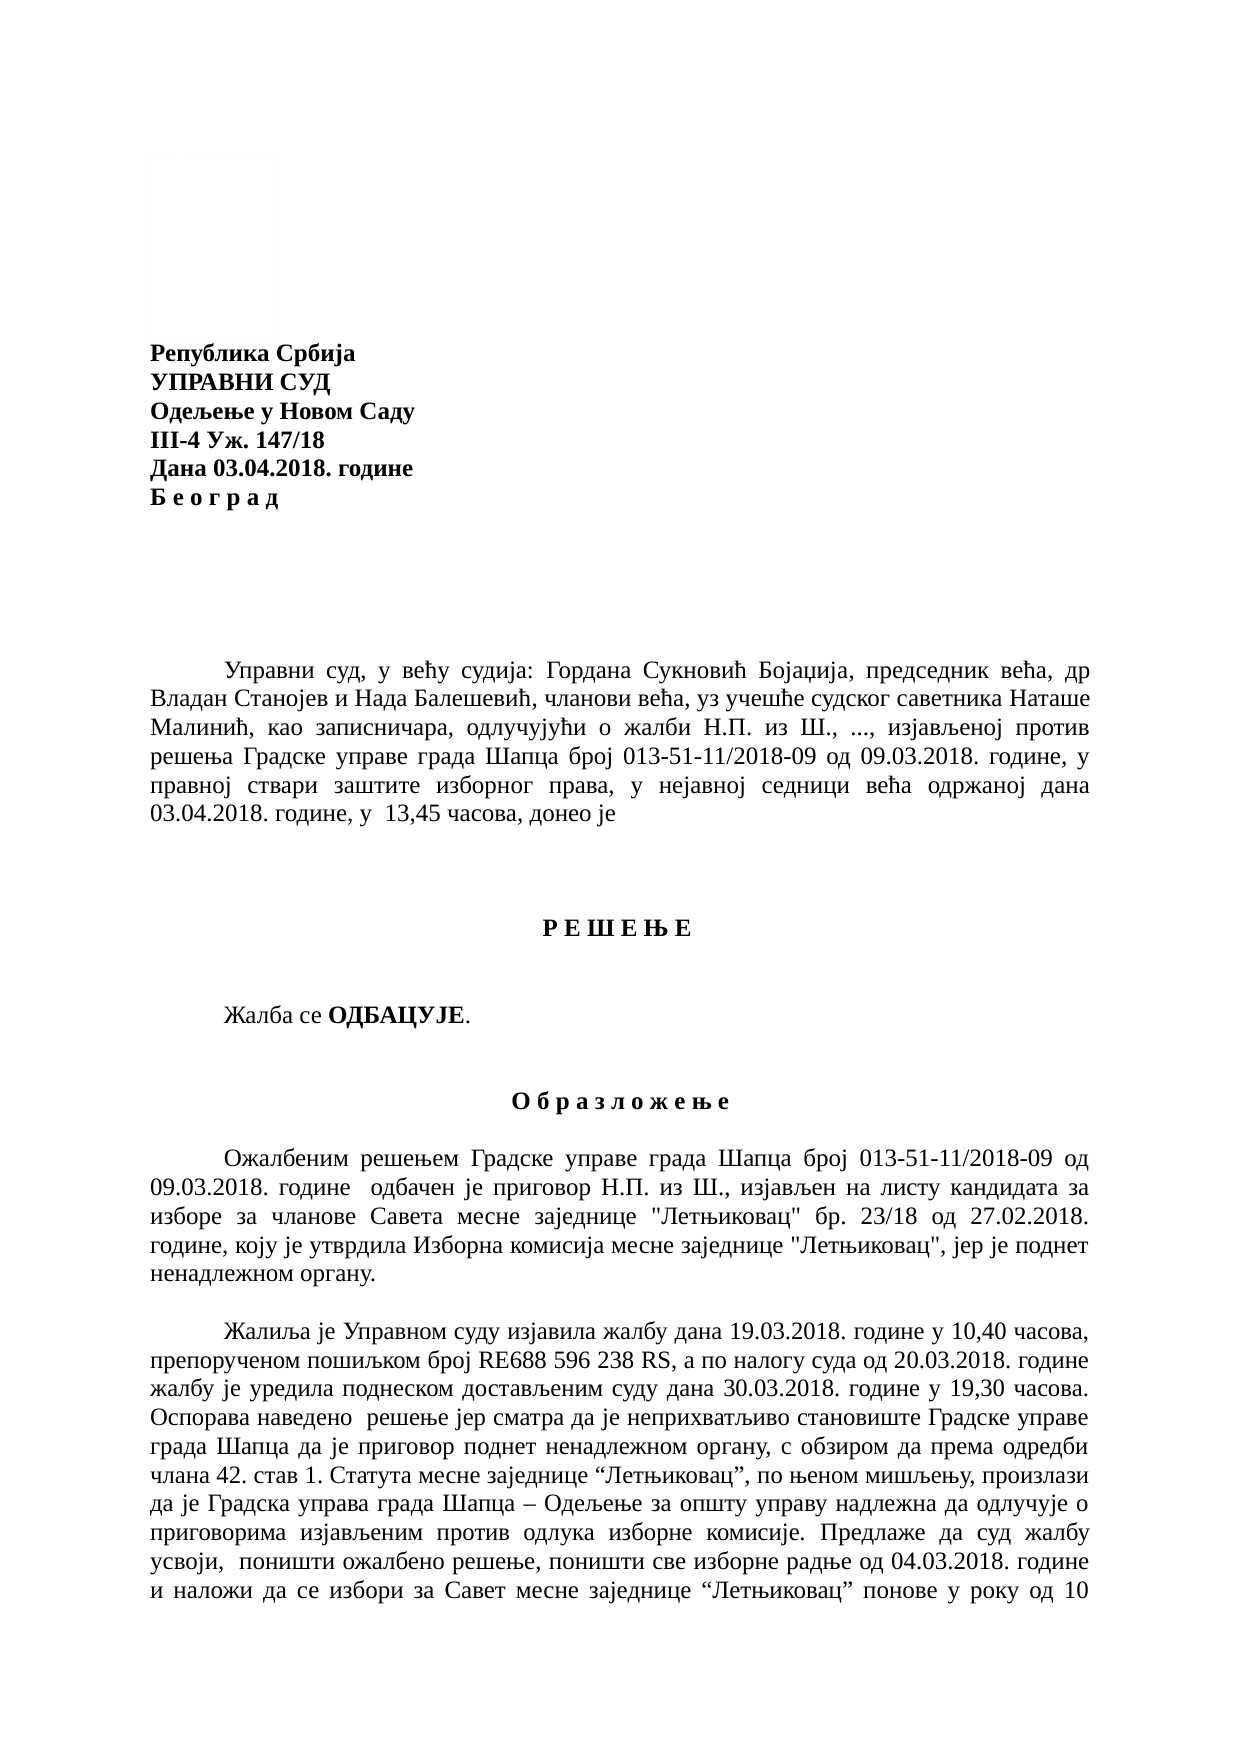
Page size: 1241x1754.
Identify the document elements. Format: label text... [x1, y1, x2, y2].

text III-4 Уж. 147/18 [150, 425, 1090, 453]
text Одељење у Новом Саду [150, 396, 1090, 425]
text Ожалбеним решењем Градске управе града Шапца број 013-51-11/2018-09 од 09.03.2018. године одбачен је приговор Н.П. из Ш., изјављен на листу кандидата за изборе за чланове Савета месне заједнице "Летњиковац" бр. 23/18 од 27.02.2018. године, коју је утврдила Изборна комисија месне заједнице "Летњиковац", јер је поднет ненадлежном органу. [150, 1143, 1090, 1287]
text Жалба се ОДБАЦУЈЕ. [150, 1000, 1090, 1028]
text Р Е Ш Е Њ Е [150, 913, 1090, 942]
text О б р а з л о ж е њ е [150, 1086, 1090, 1115]
text УПРАВНИ СУД [150, 367, 1090, 396]
text Управни суд, у већу судија: Гордана Сукновић Бојаџија, председник већа, др Владан Станојев и Нада Балешевић, чланови већа, уз учешће судског саветника Наташе Малинић, као записничара, одлучујући о жалби Н.П. из Ш., ..., изјављеној против решења Градске управе града Шапца број 013-51-11/2018-09 од 09.03.2018. године, у правној ствари заштите изборног права, у нејавној седници већа одржаној дана 03.04.2018. године, у 13,45 часова, донео је [150, 655, 1090, 827]
text Република Србија [150, 148, 1090, 367]
text Б е о г р а д [150, 482, 1090, 511]
text Дана 03.04.2018. године [150, 453, 1090, 482]
text Жалиља је Управном суду изјавила жалбу дана 19.03.2018. године у 10,40 часова, препорученом пошиљком број RE688 596 238 RS, а по налогу суда од 20.03.2018. године жалбу је уредила поднеском достављеним суду дана 30.03.2018. године у 19,30 часова. Оспорава наведено решење јер сматра да је неприхватљиво становиште Градске управе града Шапца да је приговор поднет ненадлежном органу, с обзиром да према одредби члана 42. став 1. Статута месне заједнице “Летњиковац”, по њеном мишљењу, произлази да је Градска управа града Шапца – Одељење за општу управу надлежна да одлучује о приговорима изјављеним против одлука изборне комисије. Предлаже да суд жалбу усвоји, поништи ожалбено решење, поништи све изборне радње од 04.03.2018. године и наложи да се избори за Савет месне заједнице “Летњиковац” понове у року од 10 [150, 1316, 1090, 1603]
